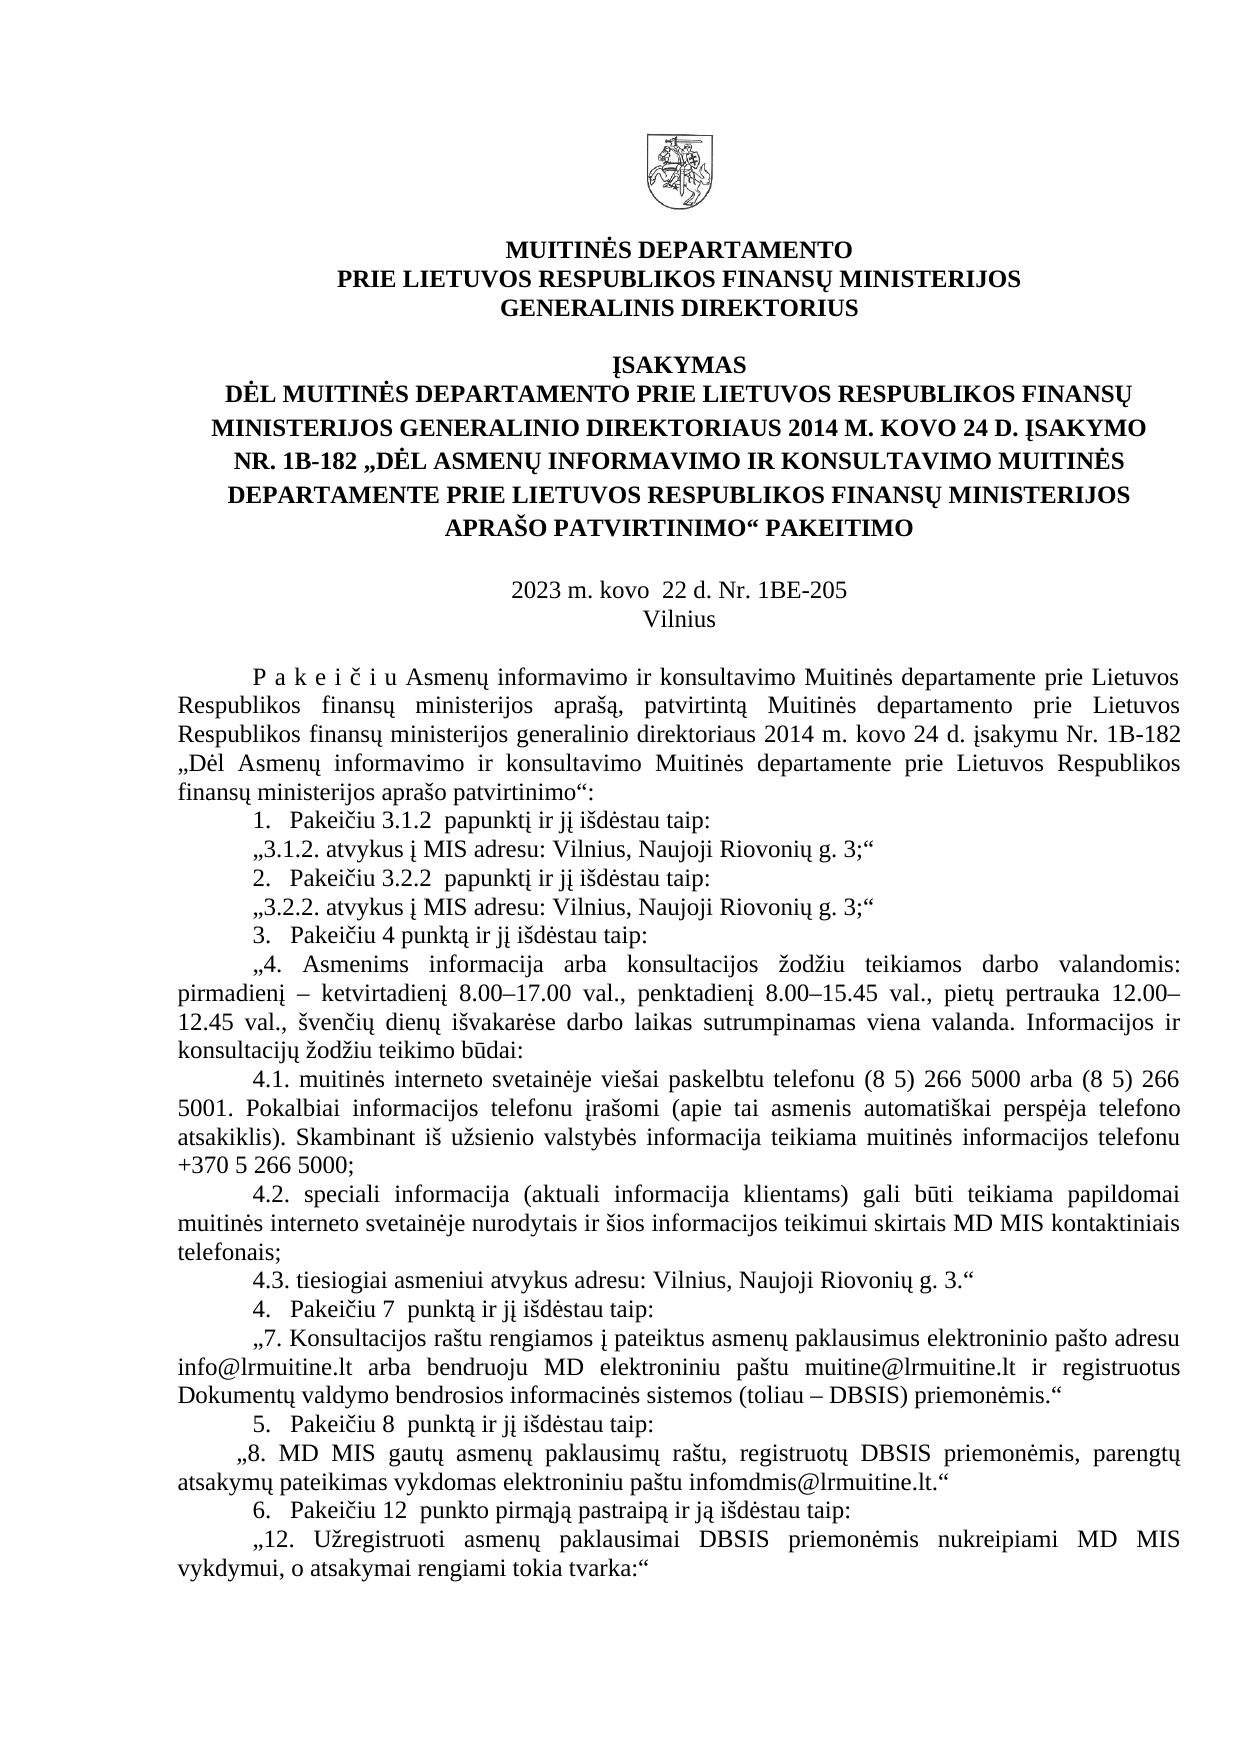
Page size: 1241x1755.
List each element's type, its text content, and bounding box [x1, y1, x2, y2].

text 4. Pakeičiu 7 punktą ir jį išdėstau taip: [252, 1294, 1181, 1323]
text MUITINĖS DEPARTAMENTO [177, 235, 1181, 264]
text PRIE LIETUVOS RESPUBLIKOS FINANSŲ MINISTERIJOS [177, 264, 1181, 293]
text 6. Pakeičiu 12 punkto pirmąją pastraipą ir ją išdėstau taip: [252, 1496, 1181, 1524]
text „8. MD MIS gautų asmenų paklausimų raštu, registruotų DBSIS priemonėmis, parengtų atsakymų pateikimas vykdomas elektroniniu paštu infomdmis@lrmuitine.lt.“ [177, 1438, 1181, 1496]
text 4.2. speciali informacija (aktuali informacija klientams) gali būti teikiama papildomai muitinės interneto svetainėje nurodytais ir šios informacijos teikimui skirtais MD MIS kontaktiniais telefonais; [177, 1179, 1181, 1266]
text 4.3. tiesiogiai asmeniui atvykus adresu: Vilnius, Naujoji Riovonių g. 3.“ [177, 1266, 1181, 1294]
text „7. Konsultacijos raštu rengiamos į pateiktus asmenų paklausimus elektroninio pašto adresu info@lrmuitine.lt arba bendruoju MD elektroniniu paštu muitine@lrmuitine.lt ir registruotus Dokumentų valdymo bendrosios informacinės sistemos (toliau – DBSIS) priemonėmis.“ [177, 1323, 1181, 1409]
subtitle Vilnius [177, 604, 1181, 633]
text „3.2.2. atvykus į MIS adresu: Vilnius, Naujoji Riovonių g. 3;“ [177, 892, 1181, 921]
text 5. Pakeičiu 8 punktą ir jį išdėstau taip: [252, 1409, 1181, 1438]
text 4.1. muitinės interneto svetainėje viešai paskelbtu telefonu (8 5) 266 5000 arba (8 5) 266 5001. Pokalbiai informacijos telefonu įrašomi (apie tai asmenis automatiškai perspėja telefono atsakiklis). Skambinant iš užsienio valstybės informacija teikiama muitinės informacijos telefonu +370 5 266 5000; [177, 1064, 1181, 1179]
text GENERALINIS DIREKTORIUS [177, 293, 1181, 322]
text ĮSAKYMAS [177, 350, 1181, 379]
text 2023 m. kovo 22 d. Nr. 1BE-205 [177, 576, 1181, 604]
text 3. Pakeičiu 4 punktą ir jį išdėstau taip: [252, 921, 1181, 949]
text P a k e i č i u Asmenų informavimo ir konsultavimo Muitinės departamente prie Lietuvos Respublikos finansų ministerijos aprašą, patvirtintą Muitinės departamento prie Lietuvos Respublikos finansų ministerijos generalinio direktoriaus 2014 m. kovo 24 d. įsakymu Nr. 1B-182 „Dėl Asmenų informavimo ir konsultavimo Muitinės departamente prie Lietuvos Respublikos finansų ministerijos aprašo patvirtinimo“: [177, 662, 1181, 806]
text 1. Pakeičiu 3.1.2 papunktį ir jį išdėstau taip: [252, 806, 1181, 834]
text „3.1.2. atvykus į MIS adresu: Vilnius, Naujoji Riovonių g. 3;“ [177, 834, 1181, 863]
text 2. Pakeičiu 3.2.2 papunktį ir jį išdėstau taip: [252, 863, 1181, 892]
text „4. Asmenims informacija arba konsultacijos žodžiu teikiamos darbo valandomis: pirmadienį – ketvirtadienį 8.00–17.00 val., penktadienį 8.00–15.45 val., pietų pertrauka 12.00–12.45 val., švenčių dienų išvakarėse darbo laikas sutrumpinamas viena valanda. Informacijos ir konsultacijų žodžiu teikimo būdai: [177, 949, 1181, 1064]
text „12. Užregistruoti asmenų paklausimai DBSIS priemonėmis nukreipiami MD MIS vykdymui, o atsakymai rengiami tokia tvarka:“ [177, 1524, 1181, 1582]
text DĖL MUITINĖS DEPARTAMENTO PRIE LIETUVOS RESPUBLIKOS FINANSŲ MINISTERIJOS GENERALINIO DIREKTORIAUS 2014 M. KOVO 24 D. ĮSAKYMO NR. 1B-182 „DĖL ASMENŲ INFORMAVIMO IR KONSULTAVIMO MUITINĖS DEPARTAMENTE PRIE LIETUVOS RESPUBLIKOS FINANSŲ MINISTERIJOS APRAŠO PATVIRTINIMO“ PAKEITIMO [177, 379, 1181, 542]
